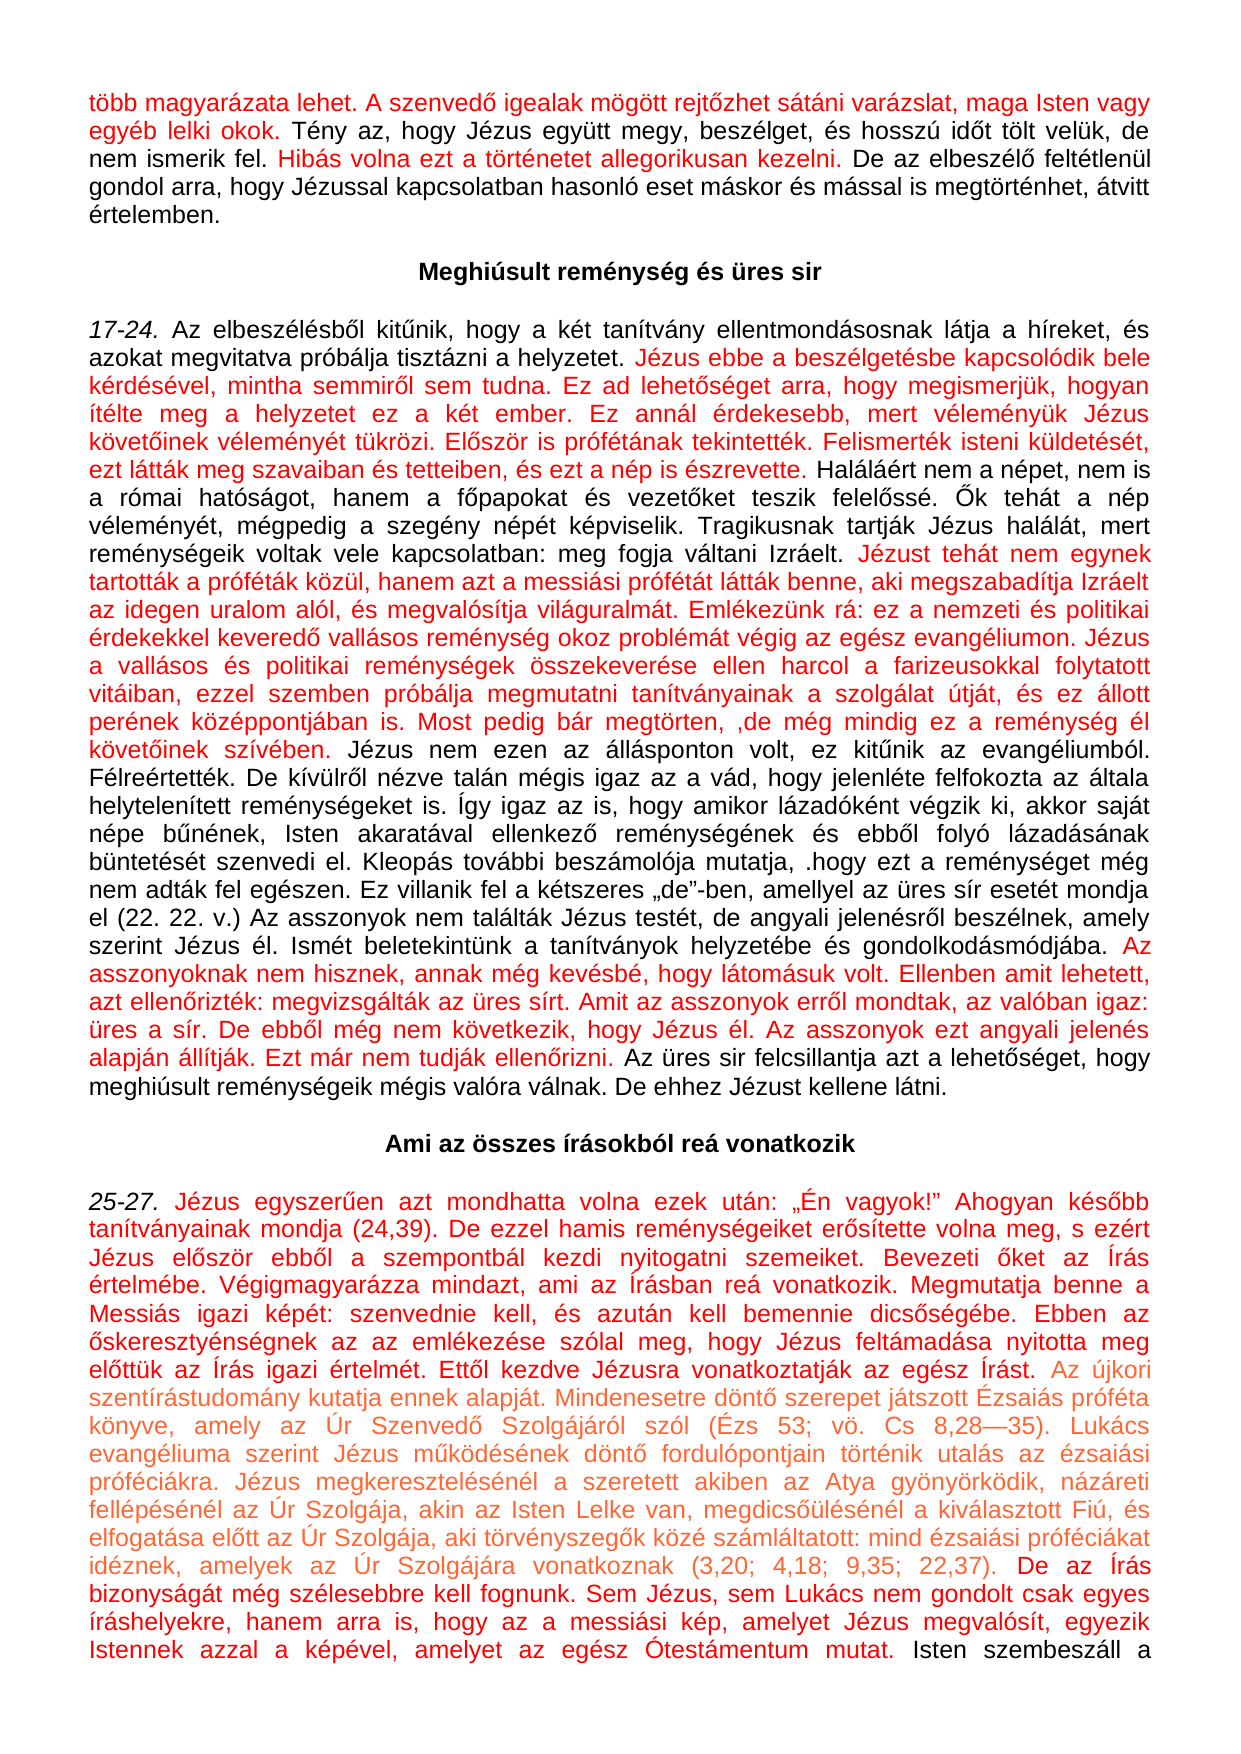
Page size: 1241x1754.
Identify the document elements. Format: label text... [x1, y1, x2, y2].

text Meghiúsult reménység és üres sir [88, 258, 1152, 286]
text több magyarázata lehet. A szenvedő igealak mögött rejtőzhet sátáni varázslat, maga Isten vagy egyéb lelki okok. Tény az, hogy Jézus együtt megy, beszélget, és hosszú időt tölt velük, de nem ismerik fel. Hibás volna ezt a történetet allegorikusan kezelni. De az elbeszélő feltétlenül gondol arra, hogy Jézussal kapcsolatban hasonló eset máskor és mással is megtörténhet, átvitt értelemben. [88, 88, 1152, 229]
text 25-27. Jézus egyszerűen azt mondhatta volna ezek után: „Én vagyok!” Ahogyan később tanítványainak mondja (24,39). De ezzel hamis reménységeiket erősítette volna meg, s ezért Jézus először ebből a szempontbál kezdi nyitogatni szemeiket. Bevezeti őket az Írás értelmébe. Végigmagyarázza mindazt, ami az Írásban reá vonatkozik. Megmutatja benne a Messiás igazi képét: szenvednie kell, és azután kell bemennie dicsőségébe. Ebben az őskeresztyénségnek az az emlékezése szólal meg, hogy Jézus feltámadása nyitotta meg előttük az Írás igazi értelmét. Ettől kezdve Jézusra vonatkoztatják az egész Írást. Az újkori szentírástudomány kutatja ennek alapját. Mindenesetre döntő szerepet játszott Ézsaiás próféta könyve, amely az Úr Szenvedő Szolgájáról szól (Ézs 53; vö. Cs 8,28—35). Lukács evangéliuma szerint Jézus működésének döntő fordulópontjain történik utalás az ézsaiási próféciákra. Jézus megkeresztelésénél a szeretett akiben az Atya gyönyörködik, názáreti fellépésénél az Úr Szolgája, akin az Isten Lelke van, megdicsőülésénél a kiválasztott Fiú, és elfogatása előtt az Úr Szolgája, aki törvényszegők közé számláltatott: mind ézsaiási próféciákat idéznek, amelyek az Úr Szolgájára vonatkoznak (3,20; 4,18; 9,35; 22,37). De az Írás bizonyságát még szélesebbre kell fognunk. Sem Jézus, sem Lukács nem gondolt csak egyes íráshelyekre, hanem arra is, hogy az a messiási kép, amelyet Jézus megvalósít, egyezik Istennek azzal a képével, amelyet az egész Ótestámentum mutat. Isten szembeszáll a [88, 1187, 1152, 1663]
text Ami az összes írásokból reá vonatkozik [88, 1130, 1152, 1158]
text 17-24. Az elbeszélésből kitűnik, hogy a két tanítvány ellentmondásosnak látja a híreket, és azokat megvitatva próbálja tisztázni a helyzetet. Jézus ebbe a beszélgetésbe kapcsolódik bele kérdésével, mintha semmiről sem tudna. Ez ad lehetőséget arra, hogy megismerjük, hogyan ítélte meg a helyzetet ez a két ember. Ez annál érdekesebb, mert véleményük Jézus követőinek véleményét tükrözi. Először is prófétának tekintették. Felismerték isteni küldetését, ezt látták meg szavaiban és tetteiben, és ezt a nép is észrevette. Haláláért nem a népet, nem is a római hatóságot, hanem a főpapokat és vezetőket teszik felelőssé. Ők tehát a nép véleményét, mégpedig a szegény népét képviselik. Tragikusnak tartják Jézus halálát, mert reménységeik voltak vele kapcsolatban: meg fogja váltani Izráelt. Jézust tehát nem egynek tartották a próféták közül, hanem azt a messiási prófétát látták benne, aki megszabadítja Izráelt az idegen uralom alól, és megvalósítja világuralmát. Emlékezünk rá: ez a nemzeti és politikai érdekekkel keveredő vallásos reménység okoz problémát végig az egész evangéliumon. Jézus a vallásos és politikai reménységek összekeverése ellen harcol a farizeusokkal folytatott vitáiban, ezzel szemben próbálja megmutatni tanítványainak a szolgálat útját, és ez állott perének középpontjában is. Most pedig bár megtörten, ,de még mindig ez a reménység él követőinek szívében. Jézus nem ezen az állásponton volt, ez kitűnik az evangéliumból. Félreértették. De kívülről nézve talán mégis igaz az a vád, hogy jelenléte felfokozta az általa helytelenített reménységeket is. Így igaz az is, hogy amikor lázadóként végzik ki, akkor saját népe bűnének, Isten akaratával ellenkező reménységének és ebből folyó lázadásának büntetését szenvedi el. Kleopás további beszámolója mutatja, .hogy ezt a reménységet még nem adták fel egészen. Ez villanik fel a kétszeres „de”-ben, amellyel az üres sír esetét mondja el (22. 22. v.) Az asszonyok nem találták Jézus testét, de angyali jelenésről beszélnek, amely szerint Jézus él. Ismét beletekintünk a tanítványok helyzetébe és gondolkodásmódjába. Az asszonyoknak nem hisznek, annak még kevésbé, hogy látomásuk volt. Ellenben amit lehetett, azt ellenőrizték: megvizsgálták az üres sírt. Amit az asszonyok erről mondtak, az valóban igaz: üres a sír. De ebből még nem következik, hogy Jézus él. Az asszonyok ezt angyali jelenés alapján állítják. Ezt már nem tudják ellenőrizni. Az üres sir felcsillantja azt a lehetőséget, hogy meghiúsult reménységeik mégis valóra válnak. De ehhez Jézust kellene látni. [88, 316, 1152, 1100]
